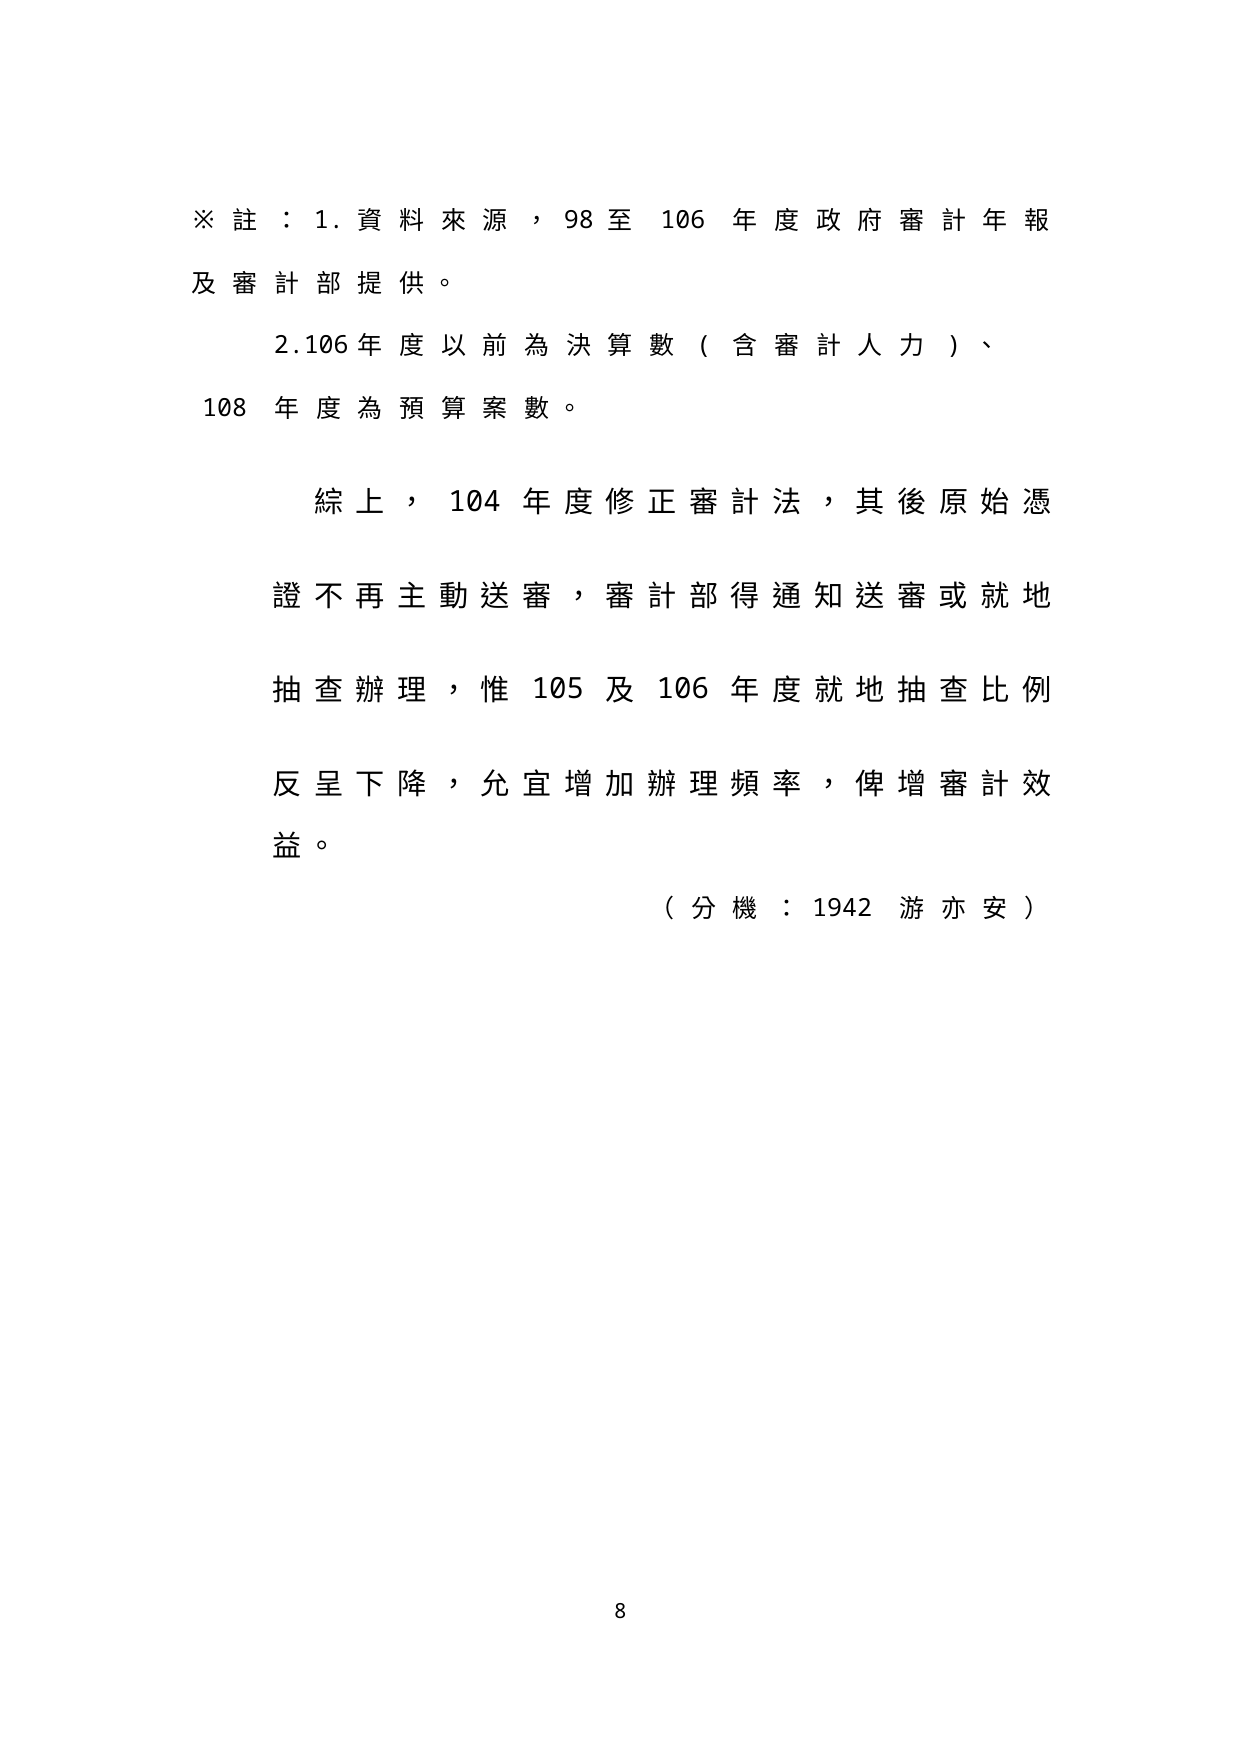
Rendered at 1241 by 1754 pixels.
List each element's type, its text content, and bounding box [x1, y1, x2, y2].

text 綜上，104年度修正審計法，其後原始憑證不再主動送審，審計部得通知送審或就地抽查辦理，惟105及106年度就地抽查比例反呈下降，允宜增加辦理頻率，俾增審計效益。 [242, 427, 1058, 865]
text ※註：1.資料來源，98至106年度政府審計年報及審計部提供。 [183, 177, 1058, 302]
text （分機：1942 游亦安） [242, 865, 1058, 927]
text 2.106年度以前為決算數(含審計人力)、108年度為預算案數。 [183, 302, 1058, 427]
